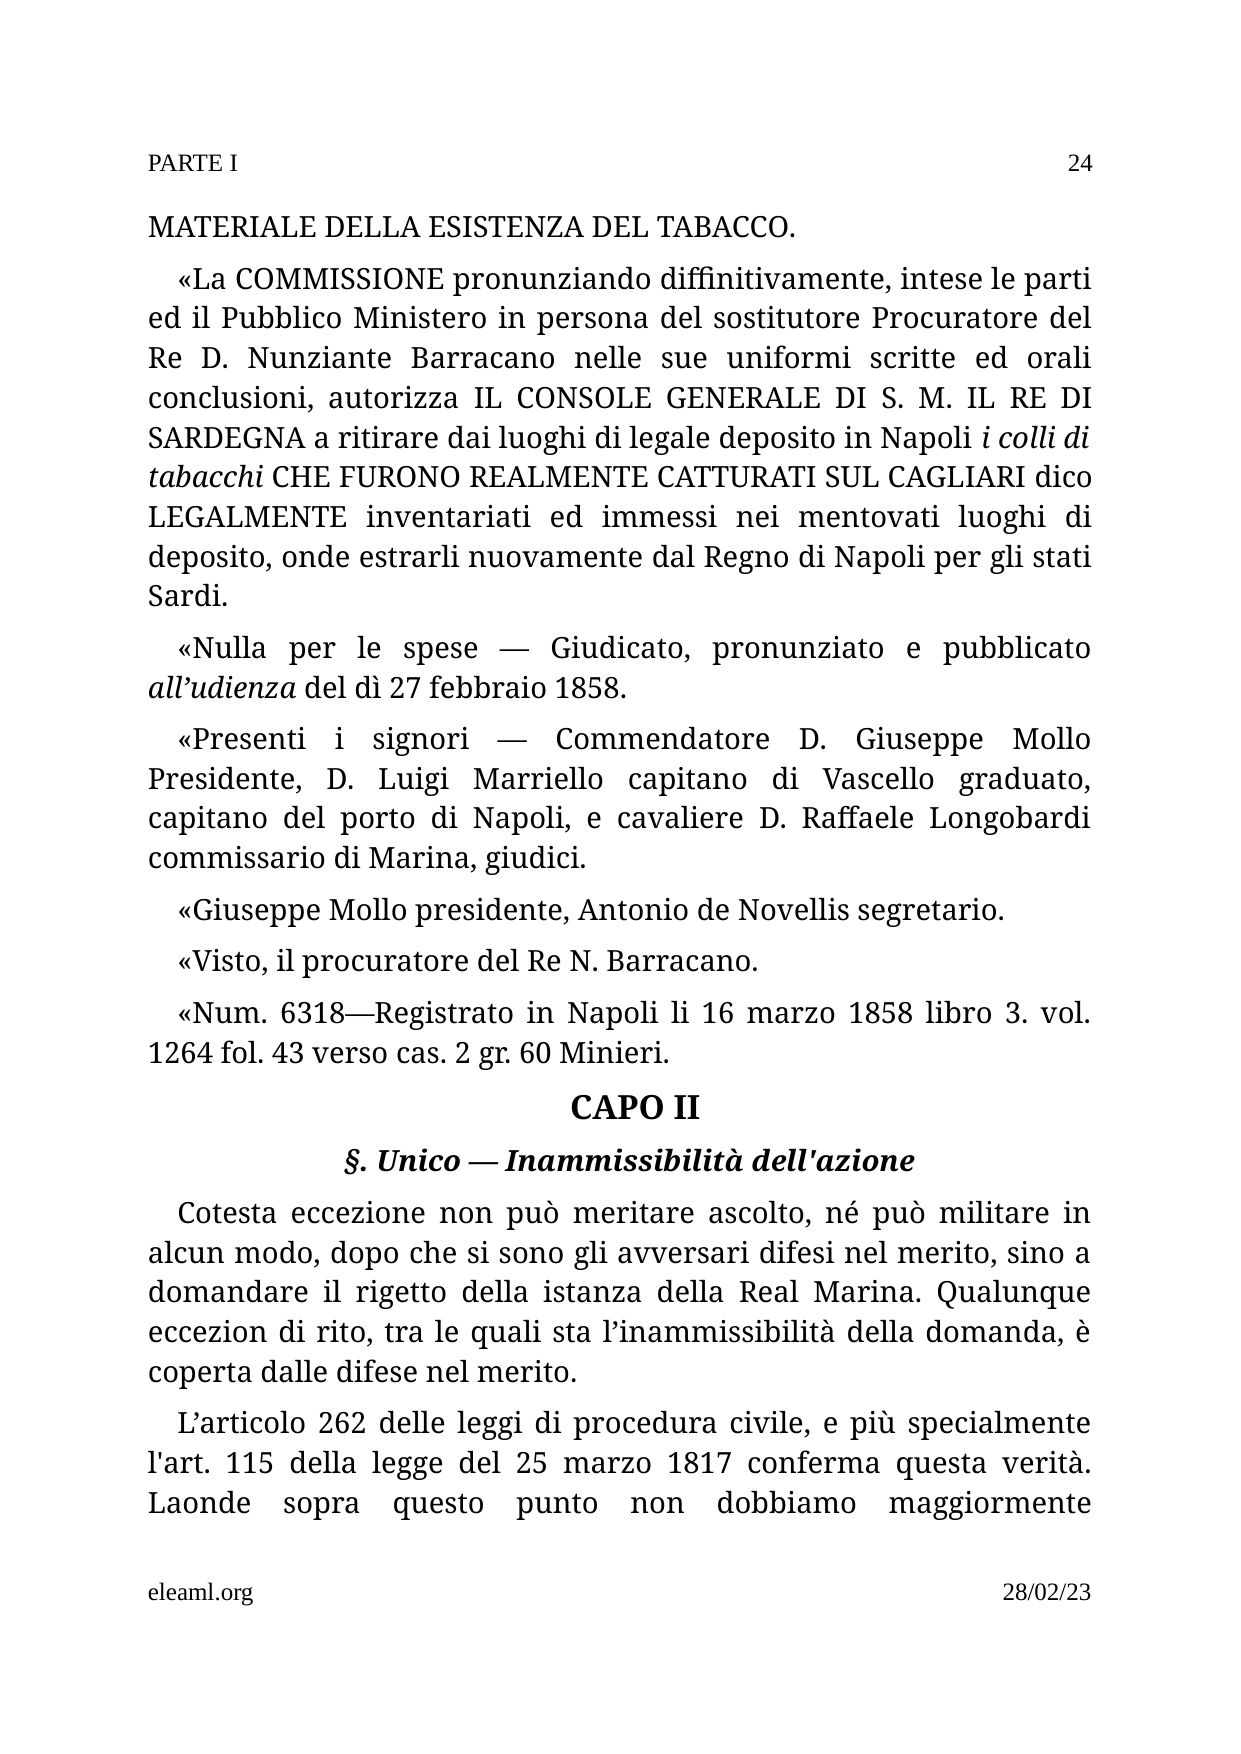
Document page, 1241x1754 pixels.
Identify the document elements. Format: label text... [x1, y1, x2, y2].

text «Visto, il procuratore del Re N. Barracano. [148, 941, 1093, 980]
subtitle CAPO II [148, 1083, 1093, 1129]
text «Nulla per le spese — Giudicato, pronunziato e pubblicato all’udienza del dì 27 febbraio 1858. [148, 627, 1093, 707]
text «Num. 6318—Registrato in Napoli li 16 marzo 1858 libro 3. vol. 1264 fol. 43 verso cas. 2 gr. 60 Minieri. [148, 992, 1093, 1072]
text L’articolo 262 delle leggi di procedura civile, e più specialmente l'art. 115 della legge del 25 marzo 1817 conferma questa verità. Laonde sopra questo punto non dobbiamo maggiormente [148, 1403, 1093, 1522]
subtitle §. Unico — Inammissibilità dell'azione [148, 1141, 1093, 1180]
text «Presenti i signori — Commendatore D. Giuseppe Mollo Presidente, D. Luigi Marriello capitano di Vascello graduato, capitano del porto di Napoli, e cavaliere D. Raffaele Longobardi commissario di Marina, giudici. [148, 718, 1093, 877]
text MATERIALE DELLA ESISTENZA DEL TABACCO. [148, 207, 1093, 246]
text «La COMMISSIONE pronunziando diffinitivamente, intese le parti ed il Pubblico Ministero in persona del sostitutore Procuratore del Re D. Nunziante Barracano nelle sue uniformi scritte ed orali conclusioni, autorizza IL CONSOLE GENERALE DI S. M. IL RE DI SARDEGNA a ritirare dai luoghi di legale deposito in Napoli i colli di tabacchi CHE FURONO REALMENTE CATTURATI SUL CAGLIARI dico LEGALMENTE inventariati ed immessi nei mentovati luoghi di deposito, onde estrarli nuovamente dal Regno di Napoli per gli stati Sardi. [148, 258, 1093, 615]
text Cotesta eccezione non può meritare ascolto, né può militare in alcun modo, dopo che si sono gli avversari difesi nel merito, sino a domandare il rigetto della istanza della Real Marina. Qualunque eccezion di rito, tra le quali sta l’inammissibilità della domanda, è coperta dalle difese nel merito. [148, 1192, 1093, 1391]
text «Giuseppe Mollo presidente, Antonio de Novellis segretario. [148, 889, 1093, 929]
